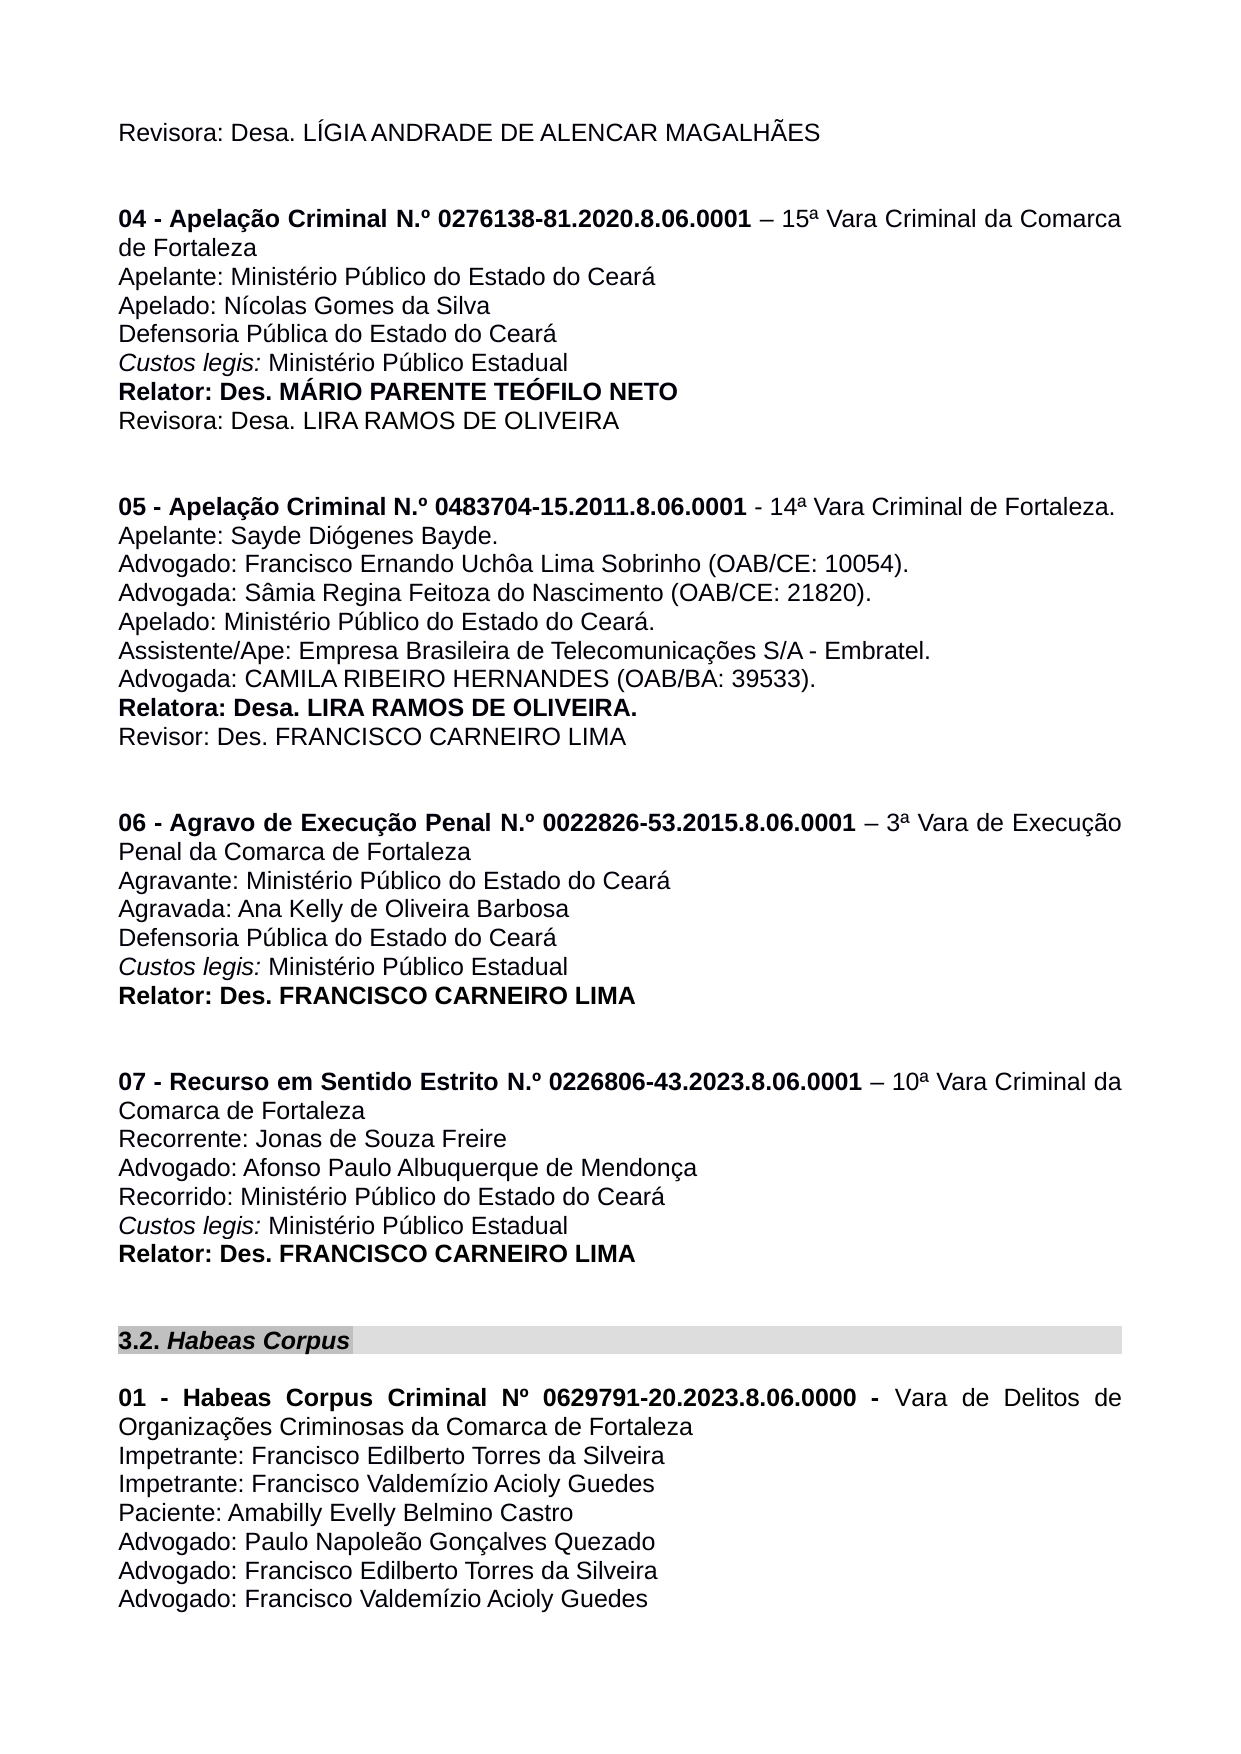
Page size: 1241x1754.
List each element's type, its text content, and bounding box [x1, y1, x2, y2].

text Relator: Des. FRANCISCO CARNEIRO LIMA [118, 1239, 1122, 1268]
text 01 - Habeas Corpus Criminal Nº 0629791-20.2023.8.06.0000 - Vara de Delitos de Organizações Criminosas da Comarca de Fortaleza [118, 1383, 1122, 1441]
text Defensoria Pública do Estado do Ceará [118, 923, 1122, 952]
text Advogado: Afonso Paulo Albuquerque de Mendonça [118, 1153, 1122, 1182]
text Advogado: Francisco Valdemízio Acioly Guedes [118, 1584, 1122, 1613]
text 04 - Apelação Criminal N.º 0276138-81.2020.8.06.0001 – 15ª Vara Criminal da Comarca de Fortaleza [118, 204, 1122, 262]
text Defensoria Pública do Estado do Ceará [118, 319, 1122, 348]
text Apelante: Ministério Público do Estado do Ceará [118, 262, 1122, 291]
text Custos legis: Ministério Público Estadual [118, 1211, 1122, 1239]
text Paciente: Amabilly Evelly Belmino Castro [118, 1498, 1122, 1527]
text Advogado: Paulo Napoleão Gonçalves Quezado [118, 1527, 1122, 1556]
text Custos legis: Ministério Público Estadual [118, 348, 1122, 377]
text Revisor: Des. FRANCISCO CARNEIRO LIMA [118, 722, 1122, 751]
text Apelado: Nícolas Gomes da Silva [118, 291, 1122, 319]
text Revisora: Desa. LIRA RAMOS DE OLIVEIRA [118, 406, 1122, 434]
text Revisora: Desa. LÍGIA ANDRADE DE ALENCAR MAGALHÃES [118, 118, 1122, 147]
text Assistente/Ape: Empresa Brasileira de Telecomunicações S/A - Embratel. [118, 636, 1122, 664]
text 06 - Agravo de Execução Penal N.º 0022826-53.2015.8.06.0001 – 3ª Vara de Execução Penal da Comarca de Fortaleza [118, 808, 1122, 866]
text Apelante: Sayde Diógenes Bayde. [118, 521, 1122, 549]
text Agravante: Ministério Público do Estado do Ceará [118, 866, 1122, 894]
text Custos legis: Ministério Público Estadual [118, 952, 1122, 981]
text 3.2. Habeas Corpus [118, 1326, 1122, 1354]
text Relator: Des. FRANCISCO CARNEIRO LIMA [118, 981, 1122, 1009]
text Relator: Des. MÁRIO PARENTE TEÓFILO NETO [118, 377, 1122, 406]
text 05 - Apelação Criminal N.º 0483704-15.2011.8.06.0001 - 14ª Vara Criminal de Fortaleza. [118, 492, 1122, 521]
text Agravada: Ana Kelly de Oliveira Barbosa [118, 894, 1122, 923]
text Advogado: Francisco Edilberto Torres da Silveira [118, 1556, 1122, 1584]
text Relatora: Desa. LIRA RAMOS DE OLIVEIRA. [118, 693, 1122, 722]
text Recorrido: Ministério Público do Estado do Ceará [118, 1182, 1122, 1211]
text Apelado: Ministério Público do Estado do Ceará. [118, 607, 1122, 636]
text 07 - Recurso em Sentido Estrito N.º 0226806-43.2023.8.06.0001 – 10ª Vara Criminal da Comarca de Fortaleza [118, 1067, 1122, 1124]
text Recorrente: Jonas de Souza Freire [118, 1124, 1122, 1153]
text Advogada: Sâmia Regina Feitoza do Nascimento (OAB/CE: 21820). [118, 578, 1122, 607]
text Impetrante: Francisco Valdemízio Acioly Guedes [118, 1469, 1122, 1498]
text Impetrante: Francisco Edilberto Torres da Silveira [118, 1441, 1122, 1469]
text Advogada: CAMILA RIBEIRO HERNANDES (OAB/BA: 39533). [118, 664, 1122, 693]
text Advogado: Francisco Ernando Uchôa Lima Sobrinho (OAB/CE: 10054). [118, 549, 1122, 578]
